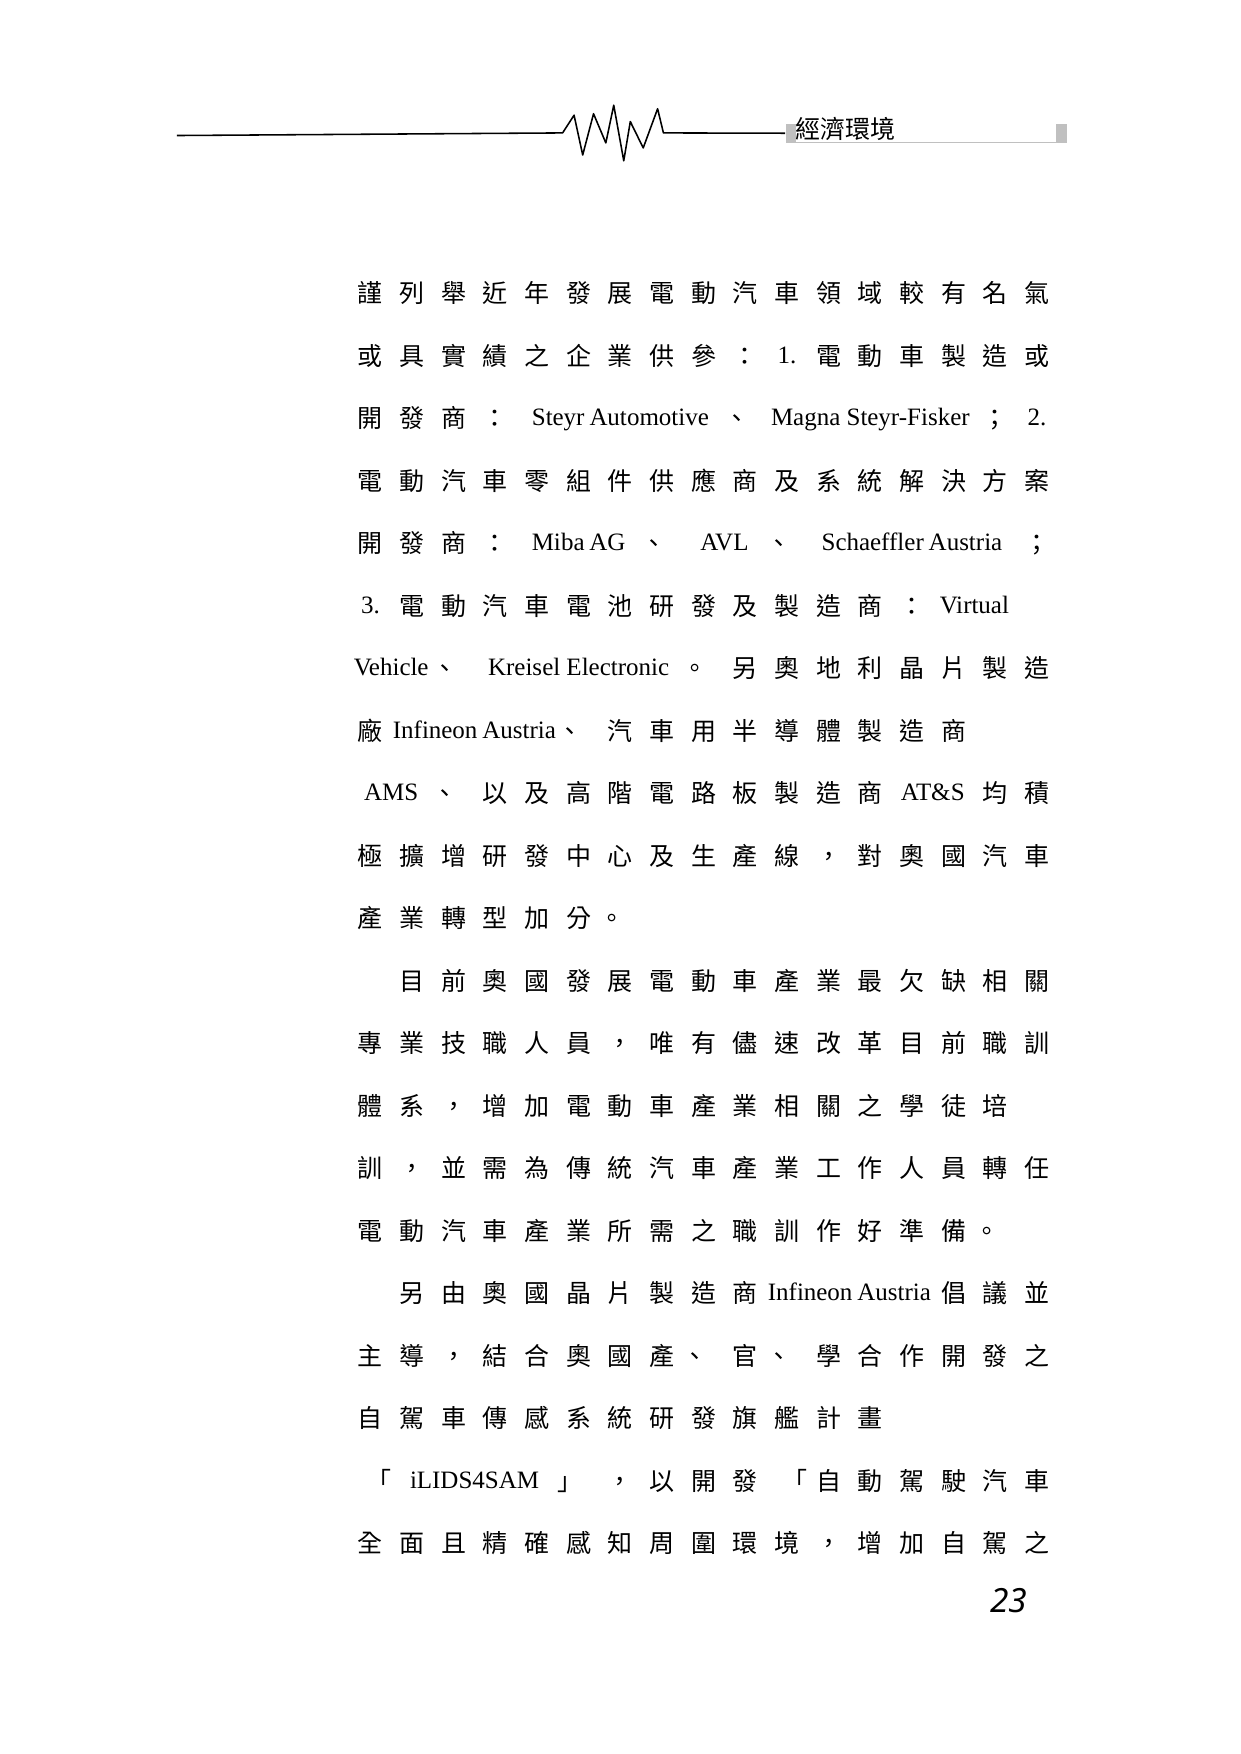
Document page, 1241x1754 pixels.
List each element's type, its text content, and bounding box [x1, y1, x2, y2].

text 目前奧國發展電動車產業最欠缺相關專業技職人員，唯有儘速改革目前職訓體系，增加電動車產業相關之學徒培訓，並需為傳統汽車產業工作人員轉任電動汽車產業所需之職訓作好準備。 [330, 938, 1058, 1250]
text 另由奧國晶片製造商Infineon Austria倡議並主導，結合奧國產、官、學合作開發之自駕車傳感系統研發旗艦計畫「iLIDS4SAM」，以開發「自動駕駛汽車全面且精確感知周圍環境，增加自駕之 [330, 1250, 1058, 1563]
text 謹列舉近年發展電動汽車領域較有名氣或具實績之企業供參：1.電動車製造或開發商：Steyr Automotive、Magna Steyr-Fisker；2.電動汽車零組件供應商及系統解決方案開發商：Miba AG、AVL、Schaeffler Austria；3.電動汽車電池研發及製造商：Virtual Vehicle、Kreisel Electronic。另奧地利晶片製造廠Infineon Austria、汽車用半導體製造商AMS、以及高階電路板製造商AT&S均積極擴增研發中心及生產線，對奧國汽車產業轉型加分。 [330, 250, 1058, 938]
